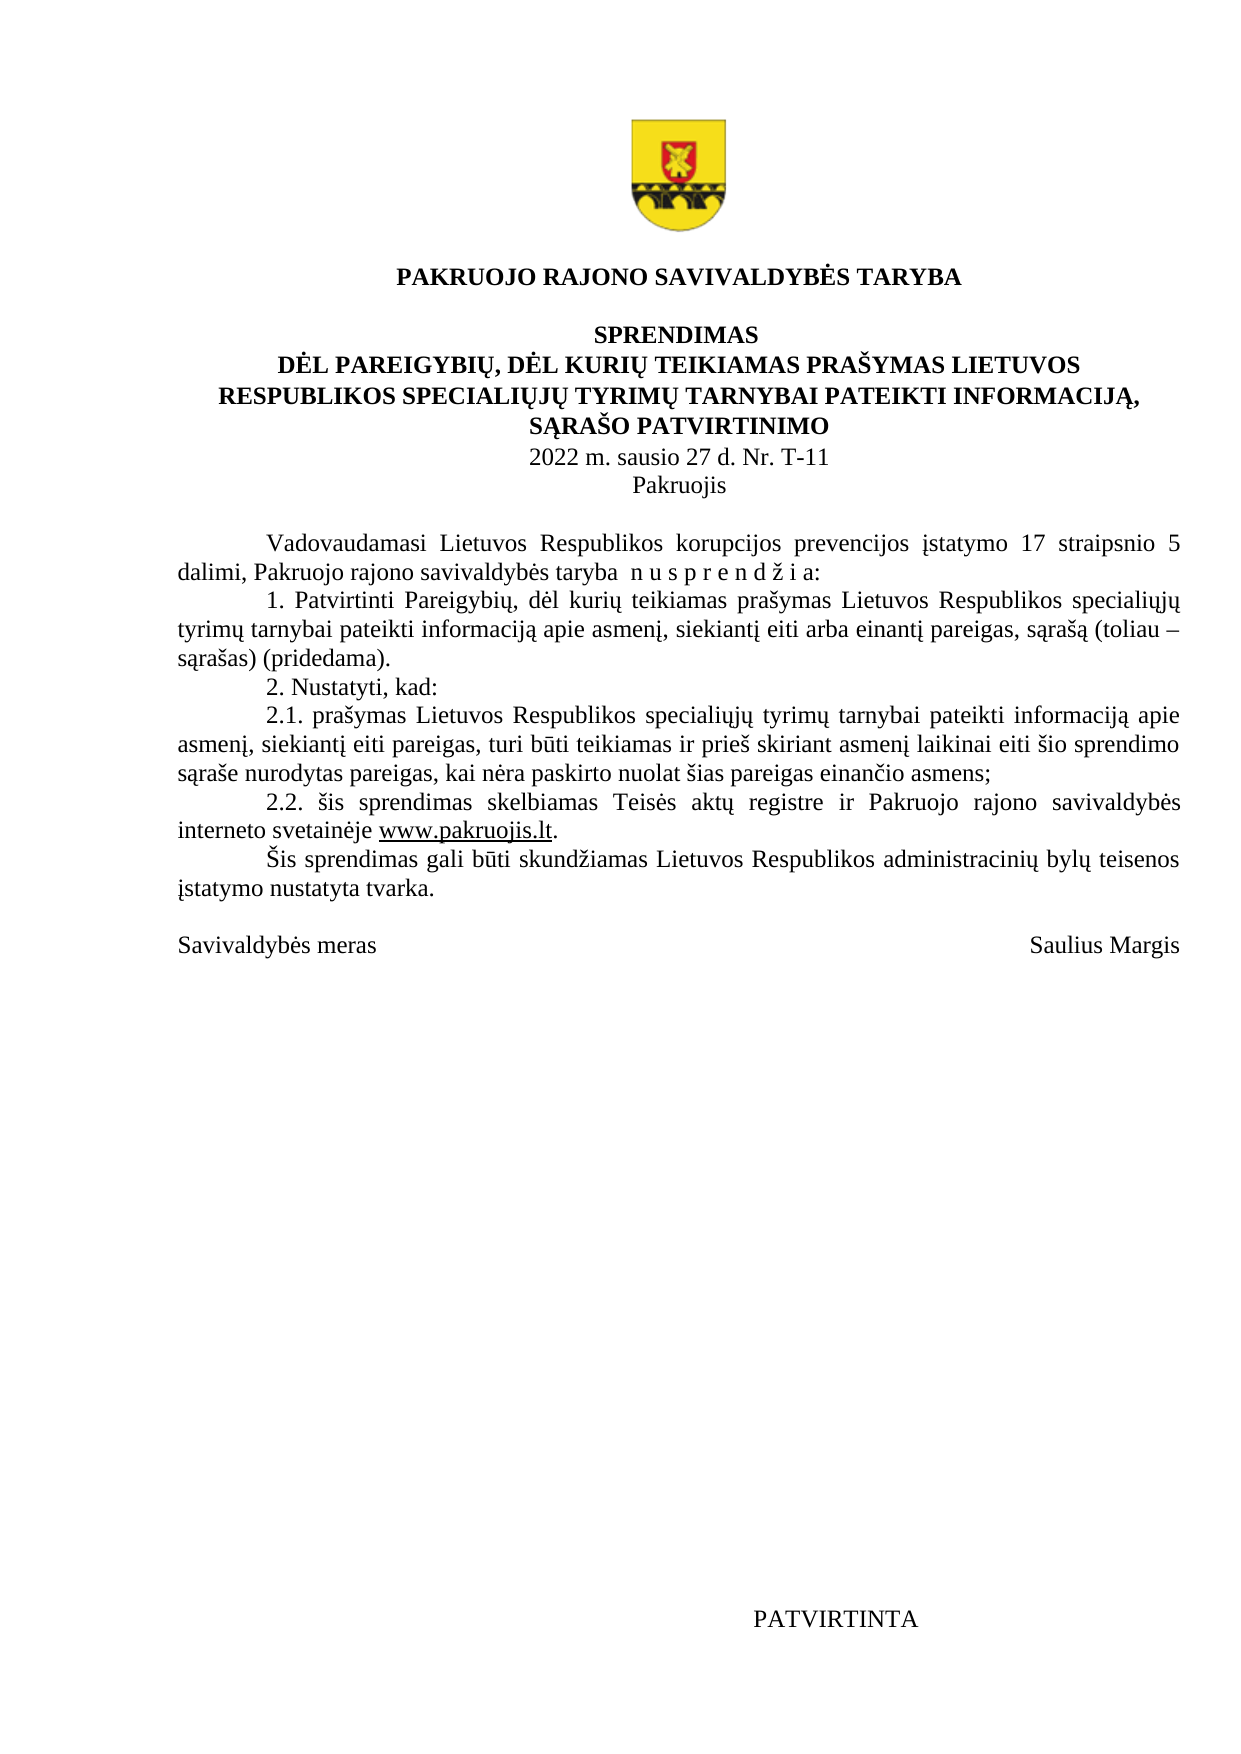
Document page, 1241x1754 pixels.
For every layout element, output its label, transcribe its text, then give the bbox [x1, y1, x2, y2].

text Pakruojis [177, 470, 1181, 499]
table_cell DĖL PAREIGYBIŲ, DĖL KURIŲ TEIKIAMAS PRAŠYMAS LIETUVOS RESPUBLIKOS SPECIALIŲJŲ TYRIMŲ TARNYBAI PATEIKTI INFORMACIJĄ, SĄRAŠO PATVIRTINIMO [181, 350, 1177, 442]
table_header Saulius Margis [824, 930, 1181, 959]
table_header [499, 930, 824, 959]
text Šis sprendimas gali būti skundžiamas Lietuvos Respublikos administracinių bylų teisenos įstatymo nustatyta tvarka. [177, 844, 1181, 902]
text PAKRUOJO RAJONO SAVIVALDYBĖS TARYBA [177, 262, 1181, 291]
text 2022 m. sausio 27 d. Nr. T-11 [177, 442, 1181, 470]
text Vadovaudamasi Lietuvos Respublikos korupcijos prevencijos įstatymo 17 straipsnio 5 dalimi, Pakruojo rajono savivaldybės taryba n u s p r e n d ž i a: [177, 528, 1181, 585]
text 1. Patvirtinti Pareigybių, dėl kurių teikiamas prašymas Lietuvos Respublikos specialiųjų tyrimų tarnybai pateikti informaciją apie asmenį, siekiantį eiti arba einantį pareigas, sąrašą (toliau – sąrašas) (pridedama). [177, 585, 1181, 672]
text 2. Nustatyti, kad: [177, 672, 1181, 700]
table_header Savivaldybės meras [166, 930, 498, 959]
table_header SPRENDIMAS [181, 320, 1177, 350]
text 2.1. prašymas Lietuvos Respublikos specialiųjų tyrimų tarnybai pateikti informaciją apie asmenį, siekiantį eiti pareigas, turi būti teikiamas ir prieš skiriant asmenį laikinai eiti šio sprendimo sąraše nurodytas pareigas, kai nėra paskirto nuolat šias pareigas einančio asmens; [177, 700, 1181, 787]
text PATVIRTINTA [177, 1604, 1181, 1633]
text 2.2. šis sprendimas skelbiamas Teisės aktų registre ir Pakruojo rajono savivaldybės interneto svetainėje www.pakruojis.lt. [177, 787, 1181, 844]
